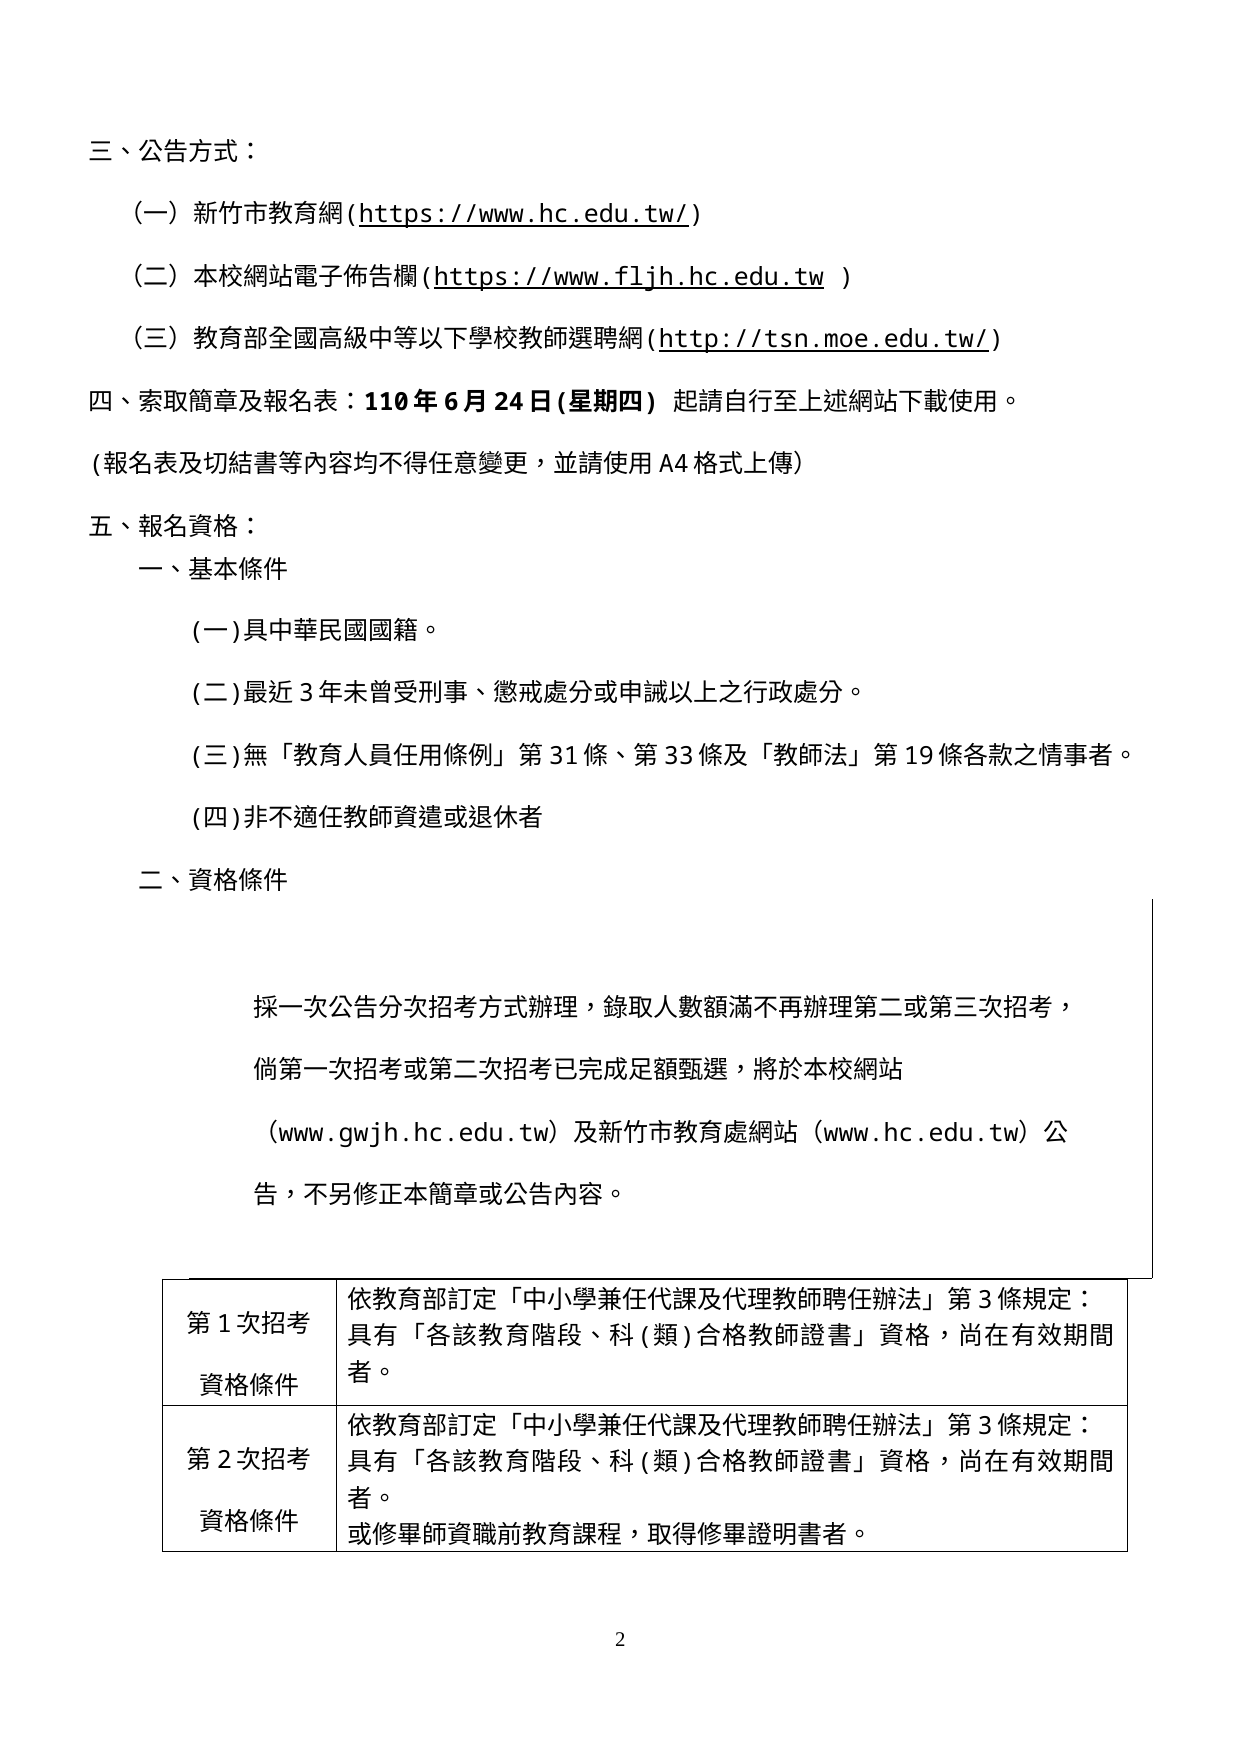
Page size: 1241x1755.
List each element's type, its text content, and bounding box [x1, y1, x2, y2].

text 採一次公告分次招考方式辦理，錄取人數額滿不再辦理第二或第三次招考，倘第一次招考或第二次招考已完成足額甄選，將於本校網站（www.gwjh.hc.edu.tw）及新竹市教育處網站（www.hc.edu.tw）公告，不另修正本簡章或公告內容。 [189, 899, 1152, 1278]
text （三）教育部全國高級中等以下學校教師選聘網(http://tsn.moe.edu.tw/) [89, 295, 1152, 358]
text (一)具中華民國國籍。 [114, 587, 1152, 649]
table_header 依教育部訂定「中小學兼任代課及代理教師聘任辦法」第3條規定： 具有「各該教育階段、科(類)合格教師證書」資格，尚在有效期間者。 [337, 1280, 1127, 1404]
text 一、基本條件 [89, 545, 1152, 587]
text (報名表及切結書等內容均不得任意變更，並請使用A4格式上傳） [89, 420, 1152, 483]
text 二、資格條件 [139, 837, 1152, 899]
text （二）本校網站電子佈告欄(https://www.fljh.hc.edu.tw ) [89, 233, 1152, 295]
text 五、報名資格： [89, 483, 1152, 545]
table_cell 依教育部訂定「中小學兼任代課及代理教師聘任辦法」第3條規定： 具有「各該教育階段、科(類)合格教師證書」資格，尚在有效期間者。 或修畢師資職前教育課程，取得修畢證明書者。 [337, 1406, 1127, 1551]
text 三、公告方式： [89, 108, 1152, 170]
text (二)最近3年未曾受刑事、懲戒處分或申誡以上之行政處分。 [114, 649, 1152, 712]
text (三)無「教育人員任用條例」第31條、第33條及「教師法」第19條各款之情事者。 [114, 712, 1152, 774]
table_cell 第2次招考 資格條件 [163, 1406, 336, 1551]
text （一）新竹市教育網(https://www.hc.edu.tw/) [89, 170, 1152, 233]
table_header 第1次招考 資格條件 [163, 1280, 336, 1404]
text 四、索取簡章及報名表：110年6月24日(星期四) 起請自行至上述網站下載使用。 [89, 358, 1152, 420]
text (四)非不適任教師資遣或退休者 [114, 774, 1152, 837]
